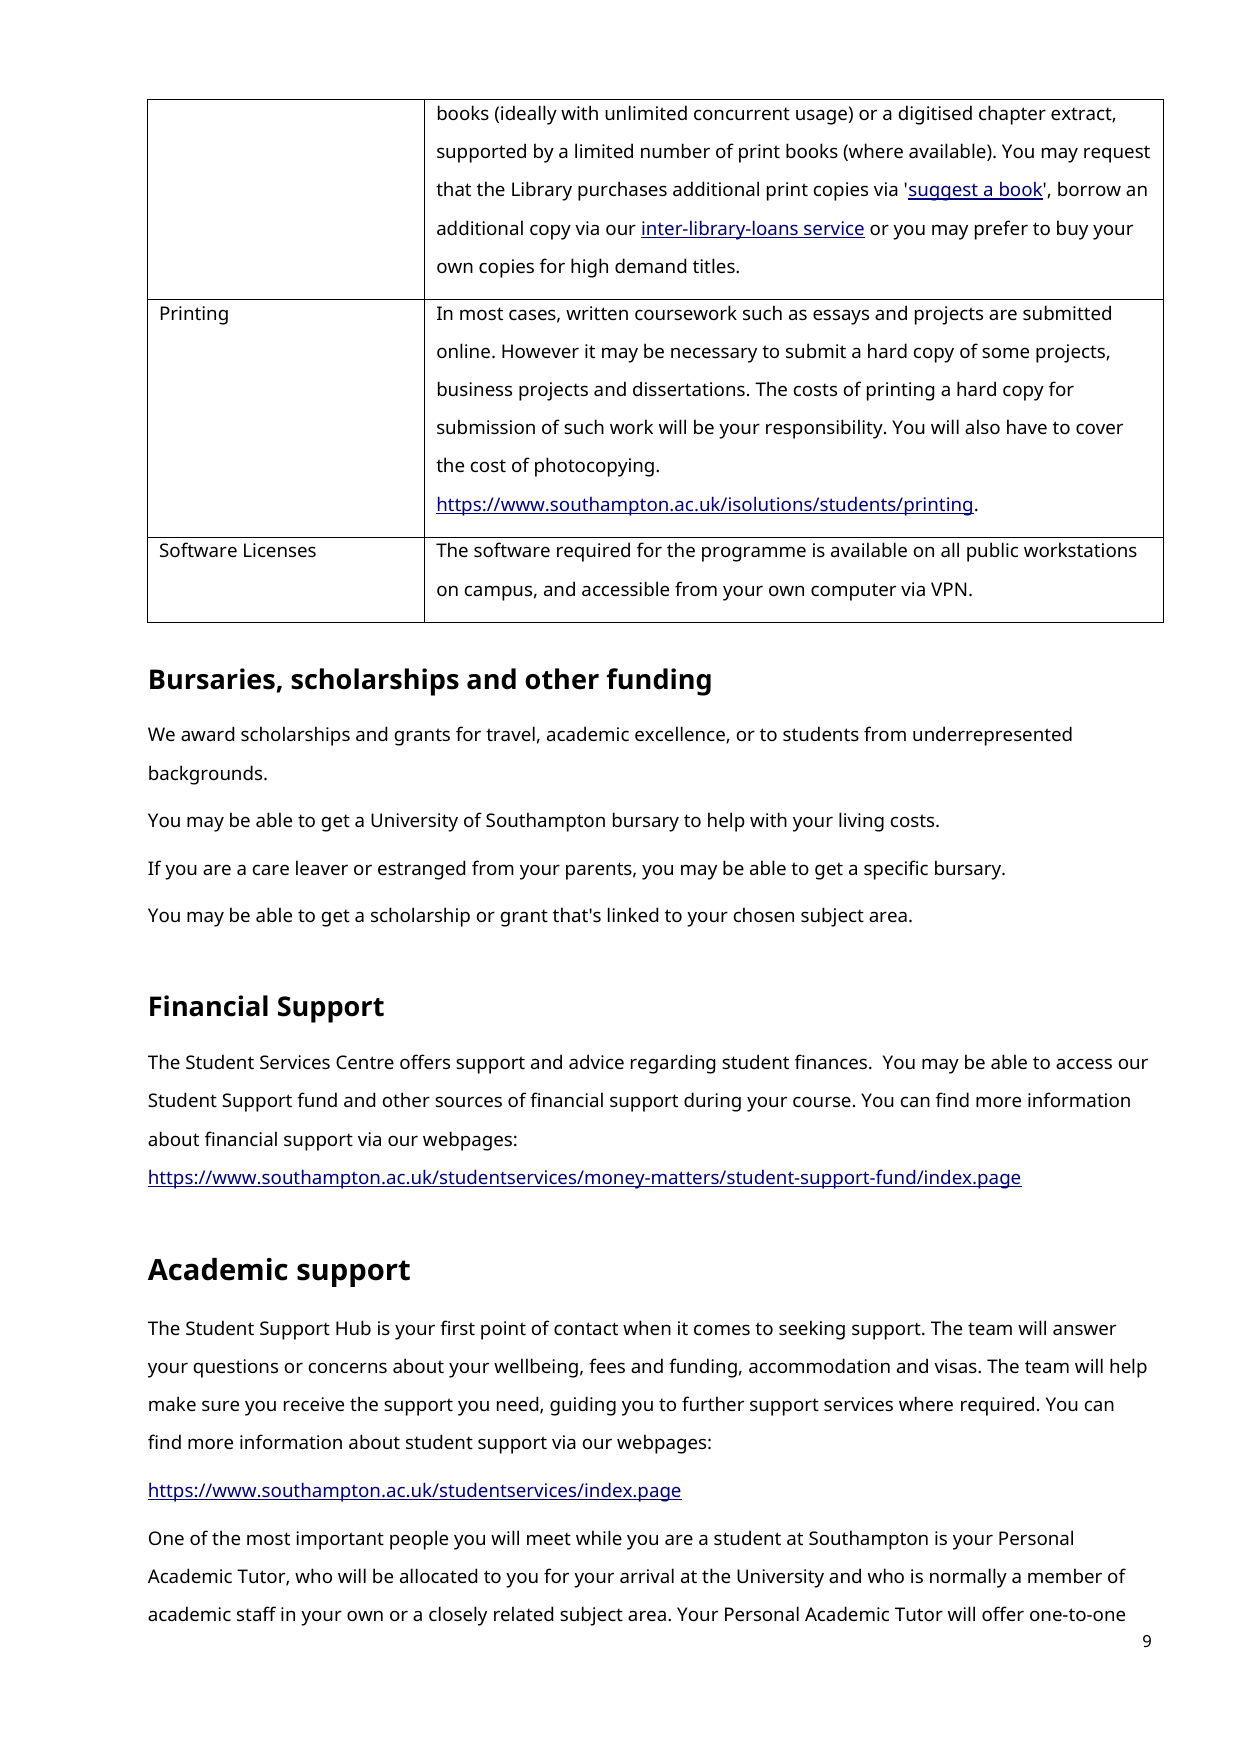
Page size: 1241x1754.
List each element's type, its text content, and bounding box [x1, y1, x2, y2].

table_cell [148, 100, 424, 299]
text You may be able to get a University of Southampton bursary to help with your living costs. [148, 807, 1152, 833]
text You may be able to get a scholarship or grant that's linked to your chosen subject area. [148, 903, 1152, 928]
table_cell The software required for the programme is available on all public workstations on campus, and accessible from your own computer via VPN. [425, 538, 1163, 622]
table_cell In most cases, written coursework such as essays and projects are submitted online. However it may be necessary to submit a hard copy of some projects, business projects and dissertations. The costs of printing a hard copy for submission of such work will be your responsibility. You will also have to cover the cost of photocopying. https://www.southampton.ac.uk/isolutions/students/printing. [425, 300, 1163, 537]
table_cell books (ideally with unlimited concurrent usage) or a digitised chapter extract, supported by a limited number of print books (where available). You may request that the Library purchases additional print copies via 'suggest a book', borrow an additional copy via our inter-library-loans service or you may prefer to buy your own copies for high demand titles. [425, 100, 1163, 299]
table_cell Printing [148, 300, 424, 537]
text The Student Services Centre offers support and advice regarding student finances. You may be able to access our Student Support fund and other sources of financial support during your course. You can find more information about financial support via our webpages: https://www.southampton.ac.uk/studentservices/money-matters/student-support-fund/index.page [148, 1049, 1152, 1189]
subtitle Academic support [148, 1249, 1152, 1289]
text We award scholarships and grants for travel, academic excellence, or to students from underrepresented backgrounds. [148, 722, 1152, 785]
text One of the most important people you will meet while you are a student at Southampton is your Personal Academic Tutor, who will be allocated to you for your arrival at the University and who is normally a member of academic staff in your own or a closely related subject area. Your Personal Academic Tutor will offer one-to-one [148, 1525, 1152, 1627]
table_cell Software Licenses [148, 538, 424, 622]
subtitle Financial Support [148, 988, 1152, 1025]
text If you are a care leaver or estranged from your parents, you may be able to get a specific bursary. [148, 855, 1152, 881]
subtitle Bursaries, scholarships and other funding [148, 660, 1152, 697]
text The Student Support Hub is your first point of contact when it comes to seeking support. The team will answer your questions or concerns about your wellbeing, fees and funding, accommodation and visas. The team will help make sure you receive the support you need, guiding you to further support services where required. You can find more information about student support via our webpages: [148, 1315, 1152, 1455]
text https://www.southampton.ac.uk/studentservices/index.page [148, 1477, 1152, 1503]
